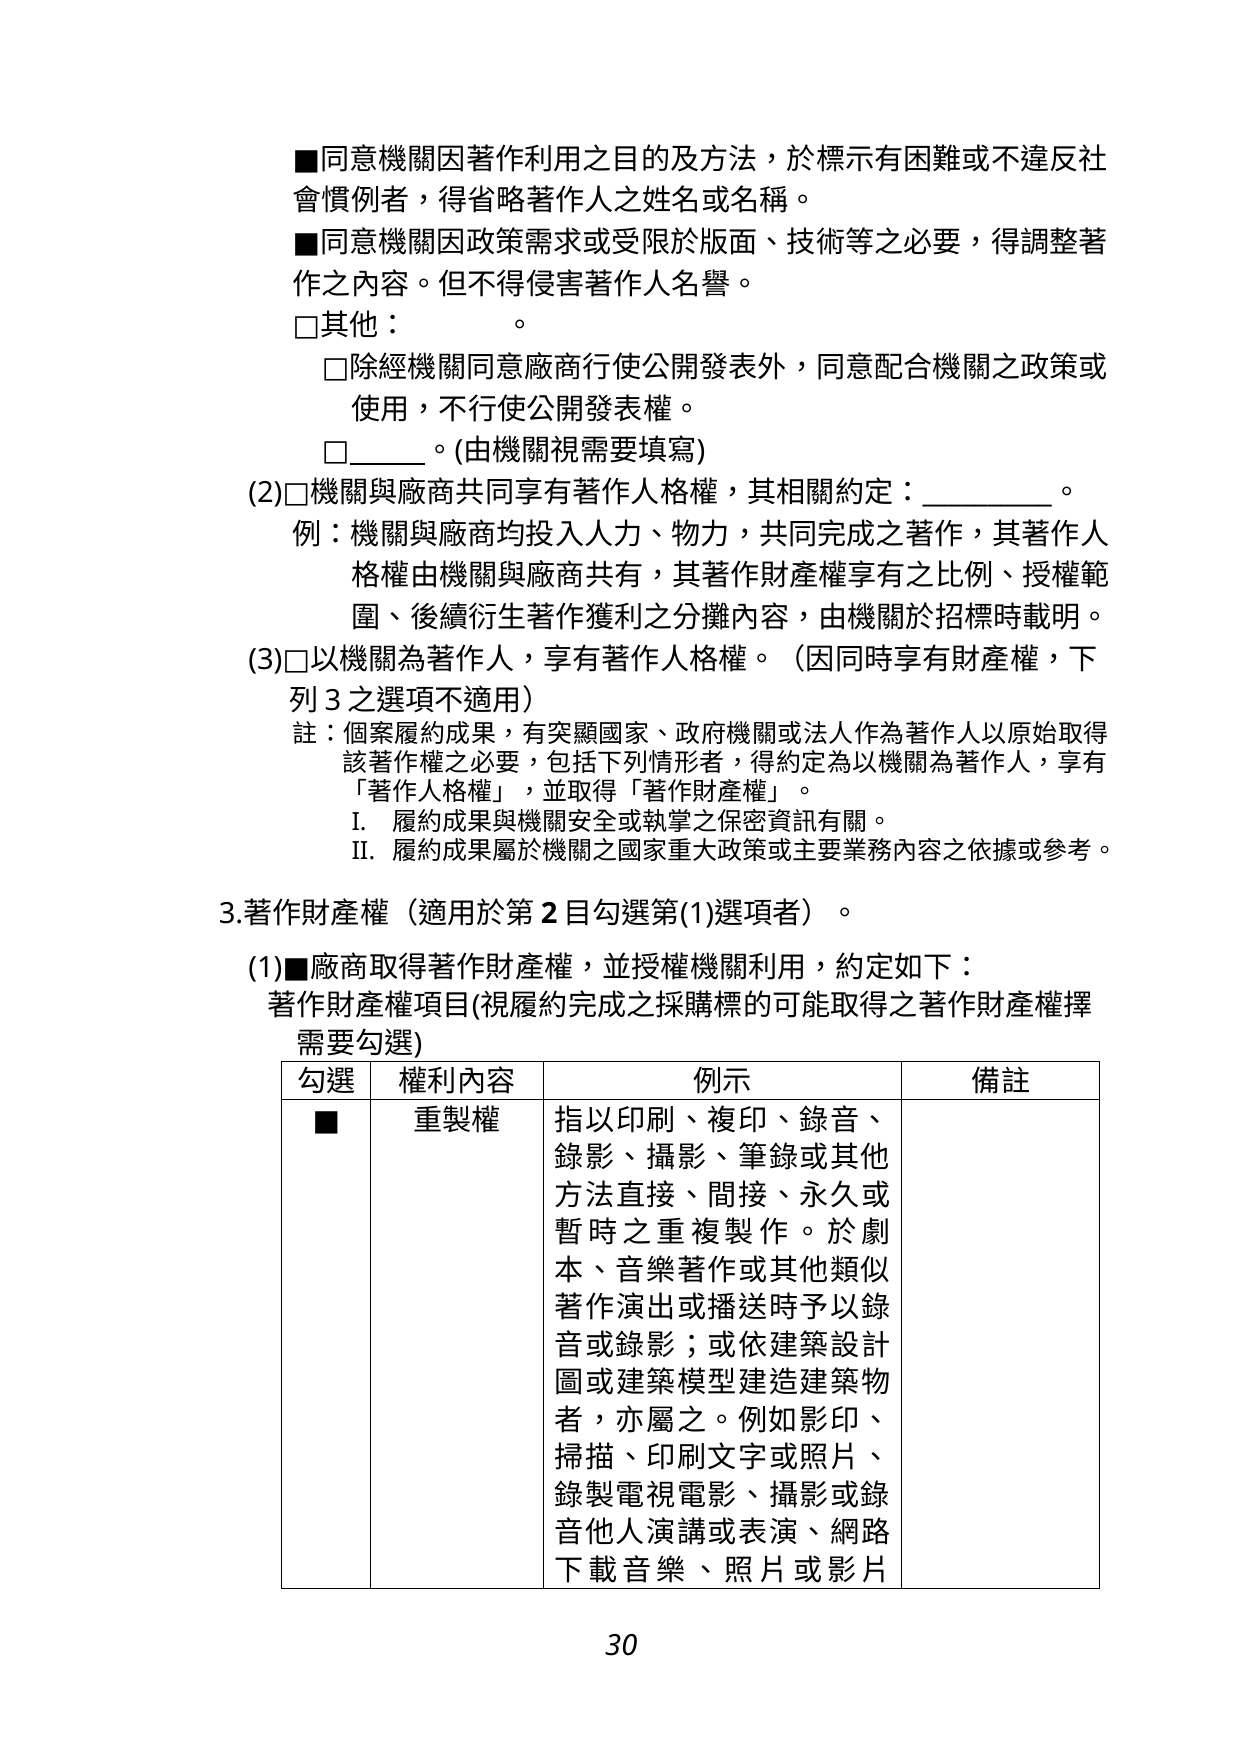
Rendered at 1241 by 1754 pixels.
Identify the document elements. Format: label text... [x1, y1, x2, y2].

list 履約成果與機關安全或執掌之保密資訊有關。 [351, 807, 1110, 836]
text (2)□機關與廠商共同享有著作人格權，其相關約定：__________。 [248, 469, 1110, 511]
table_header 例示 [544, 1062, 901, 1099]
table_header 勾選 [282, 1062, 370, 1099]
table_cell [902, 1100, 1099, 1588]
text (3)□以機關為著作人，享有著作人格權。（因同時享有財產權，下列3之選項不適用） [248, 636, 1110, 719]
text (1)■廠商取得著作財產權，並授權機關利用，約定如下： [248, 944, 1110, 986]
text 3.著作財產權（適用於第2目勾選第(1)選項者）。 [218, 890, 1110, 932]
list 履約成果屬於機關之國家重大政策或主要業務內容之依據或參考。 [351, 836, 1110, 865]
text 著作財產權項目(視履約完成之採購標的可能取得之著作財產權擇需要勾選) [267, 986, 1110, 1061]
text 例：機關與廠商均投入人力、物力，共同完成之著作，其著作人格權由機關與廠商共有，其著作財產權享有之比例、授權範圍、後續衍生著作獲利之分攤內容，由機關於招標時載明。 [292, 511, 1110, 636]
table_cell 重製權 [371, 1100, 543, 1588]
text 註：個案履約成果，有突顯國家、政府機關或法人作為著作人以原始取得該著作權之必要，包括下列情形者，得約定為以機關為著作人，享有「著作人格權」，並取得「著作財產權」。 [292, 719, 1110, 807]
table_header 備註 [902, 1062, 1099, 1099]
text □其他： 。 [292, 302, 1110, 344]
text □ 。(由機關視需要填寫) [322, 427, 1110, 469]
table_header 權利內容 [371, 1062, 543, 1099]
text ■同意機關因政策需求或受限於版面、技術等之必要，得調整著作之內容。但不得侵害著作人名譽。 [292, 219, 1110, 302]
table_cell 指以印刷、複印、錄音、錄影、攝影、筆錄或其他方法直接、間接、永久或暫時之重複製作。於劇本、音樂著作或其他類似著作演出或播送時予以錄音或錄影；或依建築設計圖或建築模型建造建築物者，亦屬之。例如影印、掃描、印刷文字或照片、錄製電視電影、攝影或錄音他人演講或表演、網路下載音樂、照片或影片 [544, 1100, 901, 1588]
text □除經機關同意廠商行使公開發表外，同意配合機關之政策或使用，不行使公開發表權。 [322, 344, 1110, 427]
text ■同意機關因著作利用之目的及方法，於標示有困難或不違反社會慣例者，得省略著作人之姓名或名稱。 [292, 136, 1110, 219]
table_cell ■ [282, 1100, 370, 1588]
